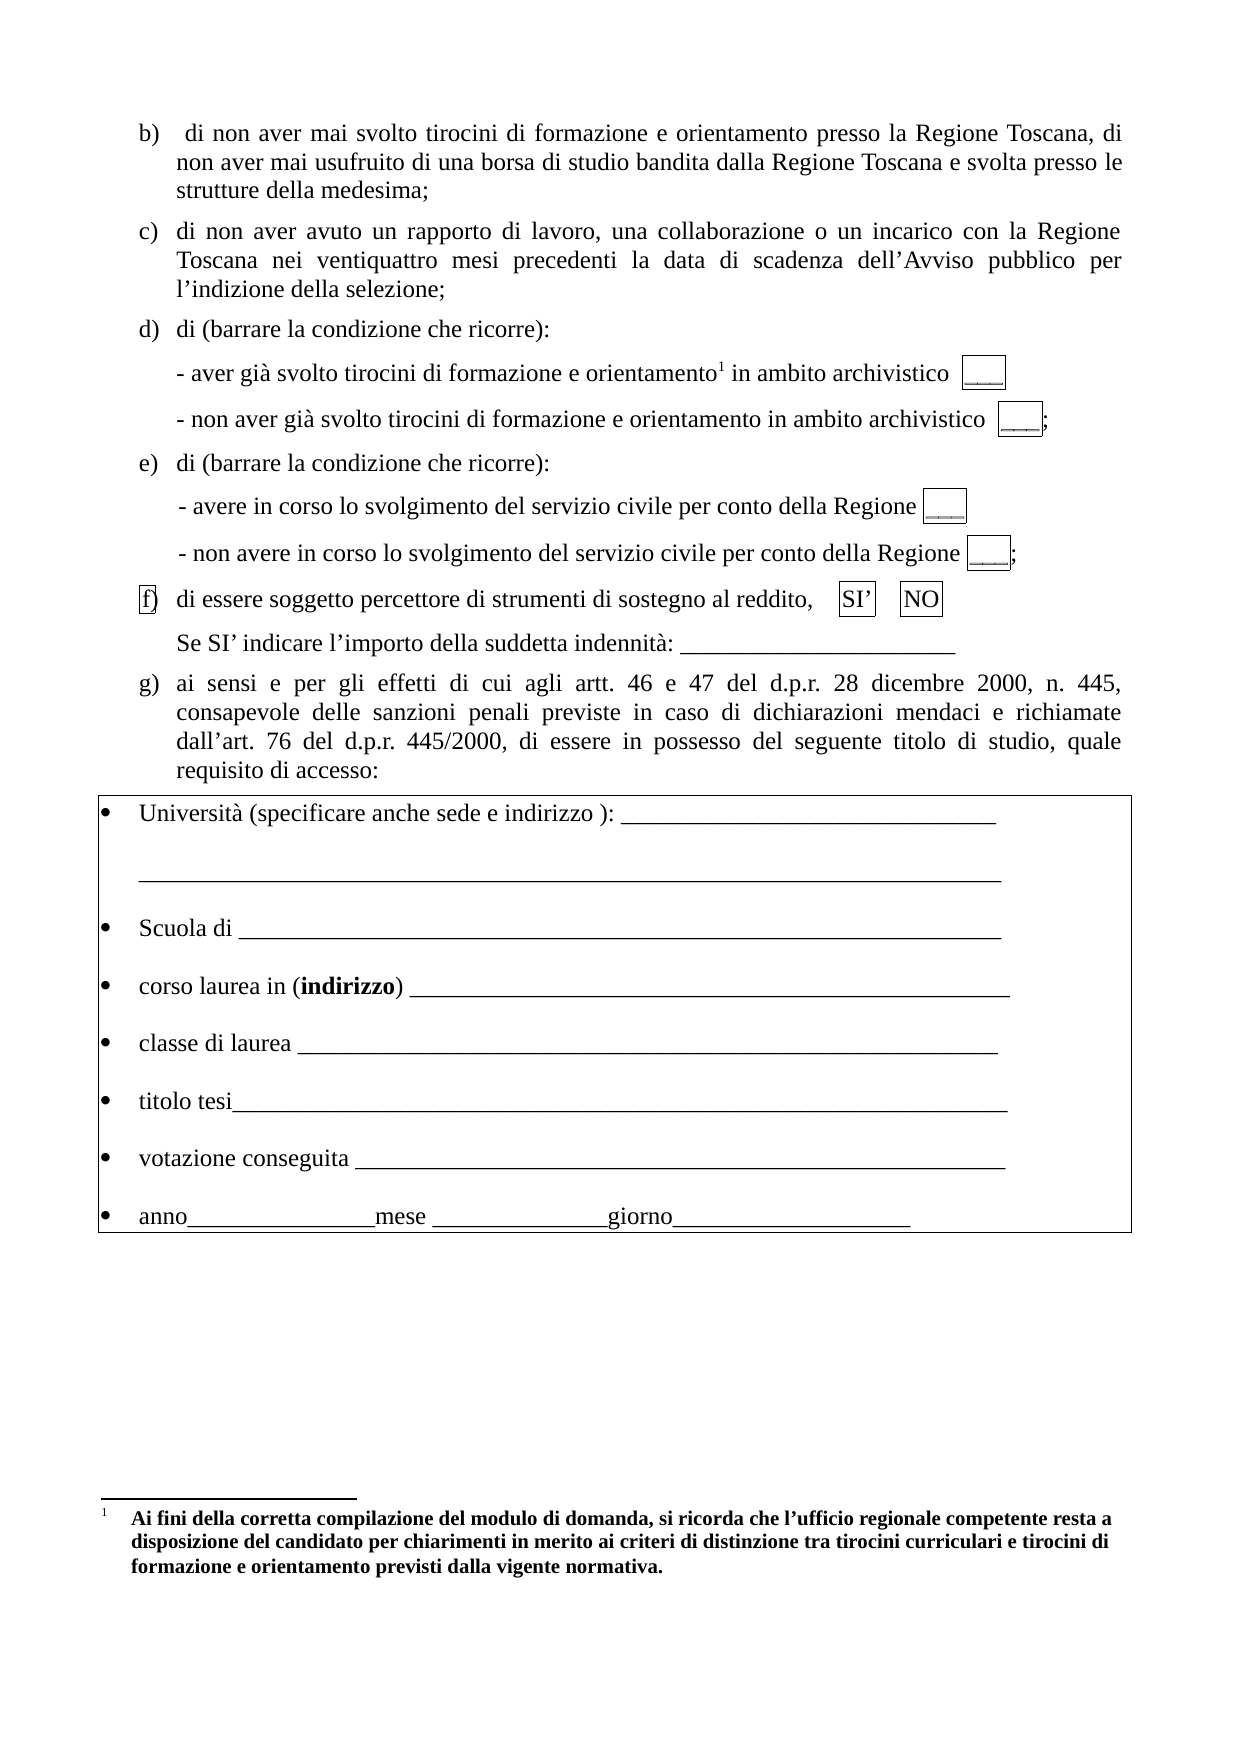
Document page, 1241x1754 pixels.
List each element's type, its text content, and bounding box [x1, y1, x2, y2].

list classe di laurea ________________________________________________________ [99, 1025, 1131, 1057]
text ___ [968, 536, 1010, 570]
list - non aver già svolto tirocini di formazione e orientamento in ambito archivistico [139, 401, 998, 436]
list anno_______________mese ______________giorno___________________ [99, 1198, 1131, 1232]
list - aver già svolto tirocini di formazione e orientamento in ambito archivistico ___ [1006, 355, 1122, 389]
list di non aver avuto un rapporto di lavoro, una collaborazione o un incarico con la Regione Toscana nei ventiquattro mesi precedenti la data di scadenza dell’Avviso pubblico per l’indizione della selezione; [139, 216, 1122, 302]
text [967, 488, 1122, 523]
list Se SI’ indicare l’importo della suddetta indennità: ______________________ [139, 628, 1122, 657]
list di (barrare la condizione che ricorre): [139, 448, 1122, 477]
list corso laurea in (indirizzo) ________________________________________________ [99, 968, 1131, 1000]
list di (barrare la condizione che ricorre): [139, 314, 1122, 343]
list titolo tesi______________________________________________________________ [99, 1083, 1131, 1115]
list di non aver mai svolto tirocini di formazione e orientamento presso la Regione Toscana, di non aver mai usufruito di una borsa di studio bandita dalla Regione Toscana e svolta presso le strutture della medesima; [139, 118, 1122, 204]
list ai sensi e per gli effetti di cui agli artt. 46 e 47 del d.p.r. 28 dicembre 2000, n. 445, consapevole delle sanzioni penali previste in caso di dichiarazioni mendaci e richiamate dall’art. 76 del d.p.r. 445/2000, di essere in possesso del seguente titolo di studio, quale requisito di accesso: [139, 668, 1122, 783]
list di essere soggetto percettore di strumenti di sostegno al reddito, SI’ NO [943, 581, 1122, 616]
text ___ [924, 489, 966, 523]
text ; [1011, 535, 1122, 570]
list votazione conseguita ____________________________________________________ [99, 1140, 1131, 1172]
list - aver già svolto tirocini di formazione e orientamento in ambito archivistico ___ [139, 355, 962, 389]
list ; [1043, 401, 1122, 436]
list Università (specificare anche sede e indirizzo ): ______________________________ _____________________________________________________________________ [99, 796, 1131, 885]
list ___ [999, 402, 1042, 436]
list di essere soggetto percettore di strumenti di sostegno al reddito, SI’ NO [139, 581, 839, 616]
text - non avere in corso lo svolgimento del servizio civile per conto della Regione [178, 535, 967, 570]
text - avere in corso lo svolgimento del servizio civile per conto della Regione [178, 488, 923, 523]
list Scuola di _____________________________________________________________ [99, 910, 1131, 942]
list Ai fini della corretta compilazione del modulo di domanda, si ricorda che l’ufficio regionale competente resta a disposizione del candidato per chiarimenti in merito ai criteri di distinzione tra tirocini curriculari e tirocini di formazione e orientamento previsti dalla vigente normativa. [101, 1505, 1122, 1578]
